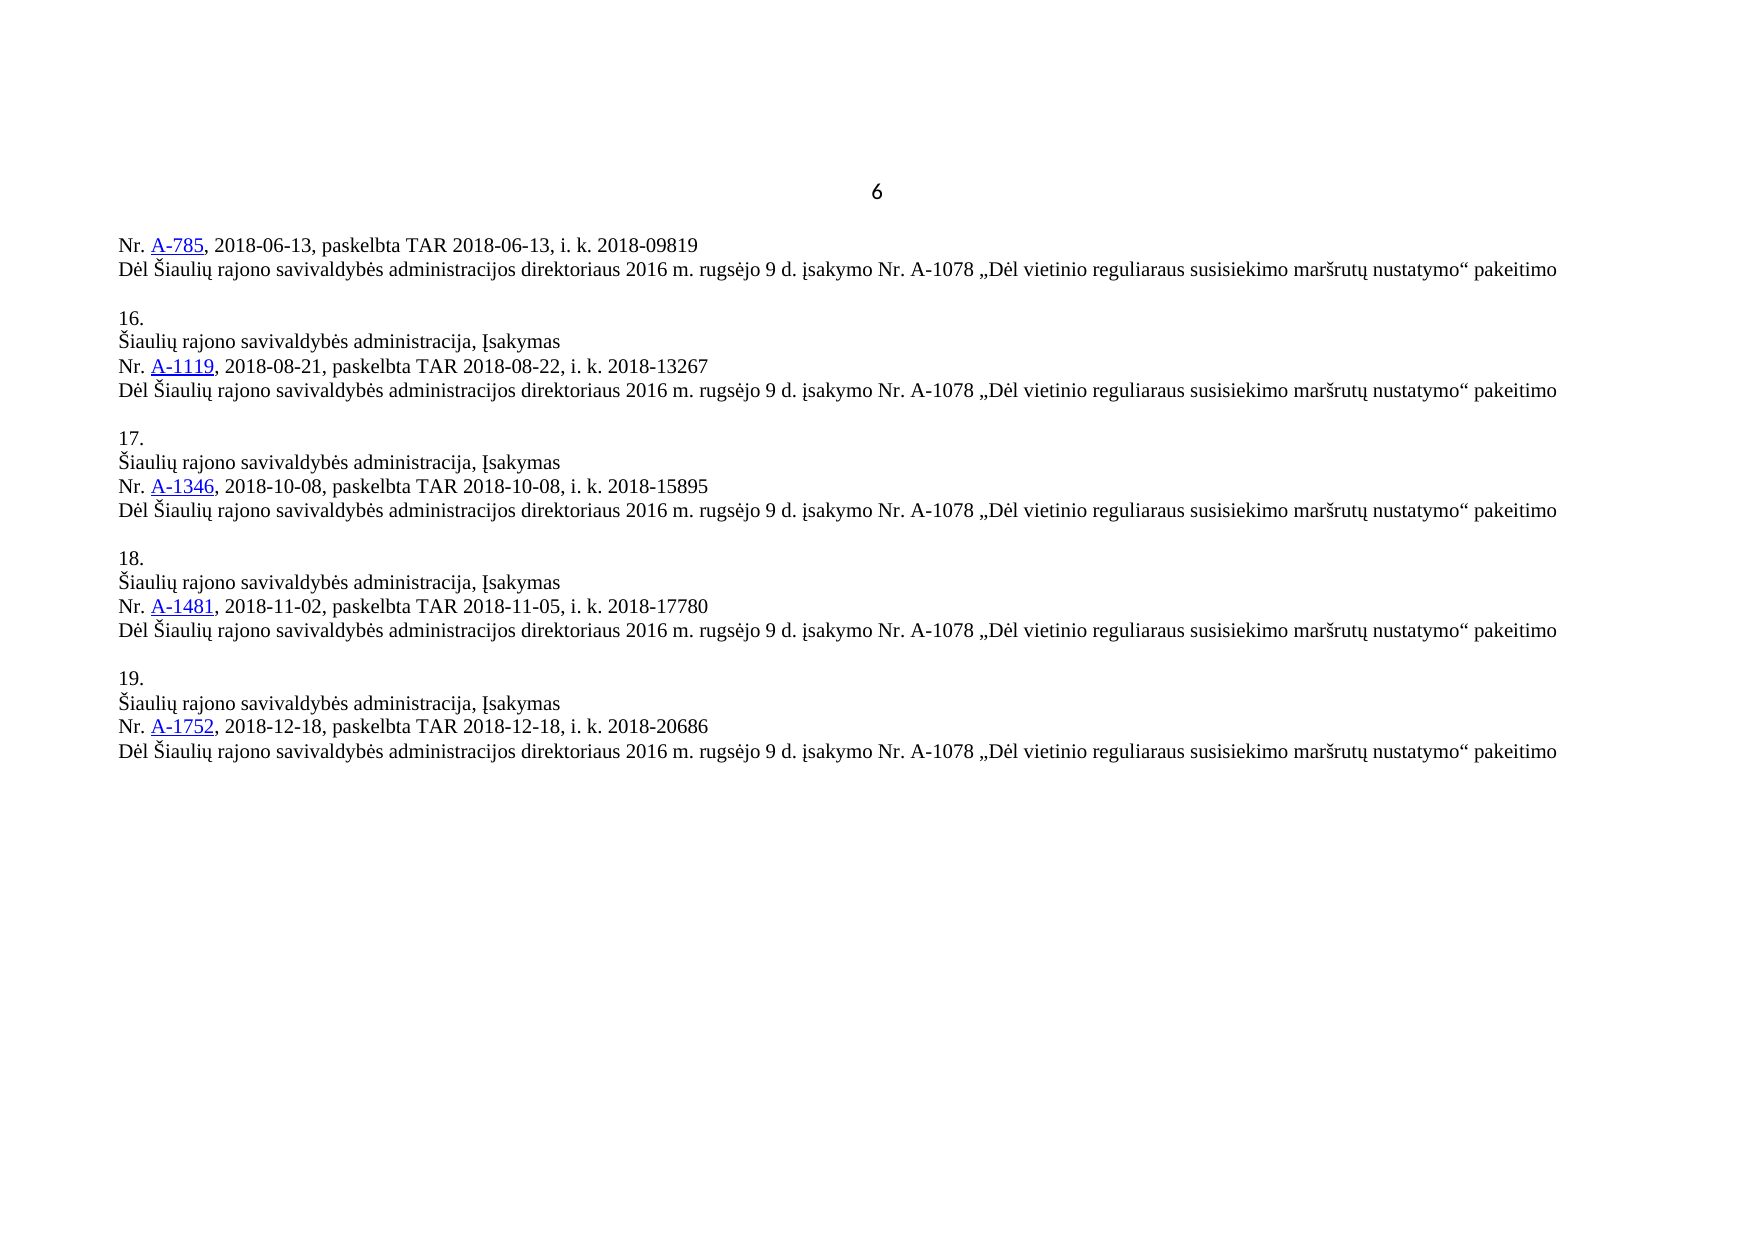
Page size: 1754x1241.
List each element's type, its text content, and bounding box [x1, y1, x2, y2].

text 18. [118, 546, 1636, 570]
text Nr. A-1346, 2018-10-08, paskelbta TAR 2018-10-08, i. k. 2018-15895 [118, 474, 1636, 498]
text Dėl Šiaulių rajono savivaldybės administracijos direktoriaus 2016 m. rugsėjo 9 d. įsakymo Nr. A-1078 „Dėl vietinio reguliaraus susisiekimo maršrutų nustatymo“ pakeitimo [118, 257, 1636, 281]
text Šiaulių rajono savivaldybės administracija, Įsakymas [118, 450, 1636, 474]
text Dėl Šiaulių rajono savivaldybės administracijos direktoriaus 2016 m. rugsėjo 9 d. įsakymo Nr. A-1078 „Dėl vietinio reguliaraus susisiekimo maršrutų nustatymo“ pakeitimo [118, 378, 1636, 402]
text Šiaulių rajono savivaldybės administracija, Įsakymas [118, 570, 1636, 594]
text Šiaulių rajono savivaldybės administracija, Įsakymas [118, 329, 1636, 353]
text 16. [118, 305, 1636, 329]
text Nr. A-1752, 2018-12-18, paskelbta TAR 2018-12-18, i. k. 2018-20686 [118, 714, 1636, 738]
text Dėl Šiaulių rajono savivaldybės administracijos direktoriaus 2016 m. rugsėjo 9 d. įsakymo Nr. A-1078 „Dėl vietinio reguliaraus susisiekimo maršrutų nustatymo“ pakeitimo [118, 498, 1636, 522]
text Šiaulių rajono savivaldybės administracija, Įsakymas [118, 690, 1636, 714]
text Nr. A-1119, 2018-08-21, paskelbta TAR 2018-08-22, i. k. 2018-13267 [118, 353, 1636, 378]
text Dėl Šiaulių rajono savivaldybės administracijos direktoriaus 2016 m. rugsėjo 9 d. įsakymo Nr. A-1078 „Dėl vietinio reguliaraus susisiekimo maršrutų nustatymo“ pakeitimo [118, 738, 1636, 763]
text Nr. A-1481, 2018-11-02, paskelbta TAR 2018-11-05, i. k. 2018-17780 [118, 594, 1636, 618]
text 19. [118, 666, 1636, 690]
text Dėl Šiaulių rajono savivaldybės administracijos direktoriaus 2016 m. rugsėjo 9 d. įsakymo Nr. A-1078 „Dėl vietinio reguliaraus susisiekimo maršrutų nustatymo“ pakeitimo [118, 618, 1636, 642]
text 17. [118, 426, 1636, 450]
text Nr. A-785, 2018-06-13, paskelbta TAR 2018-06-13, i. k. 2018-09819 [118, 233, 1636, 257]
